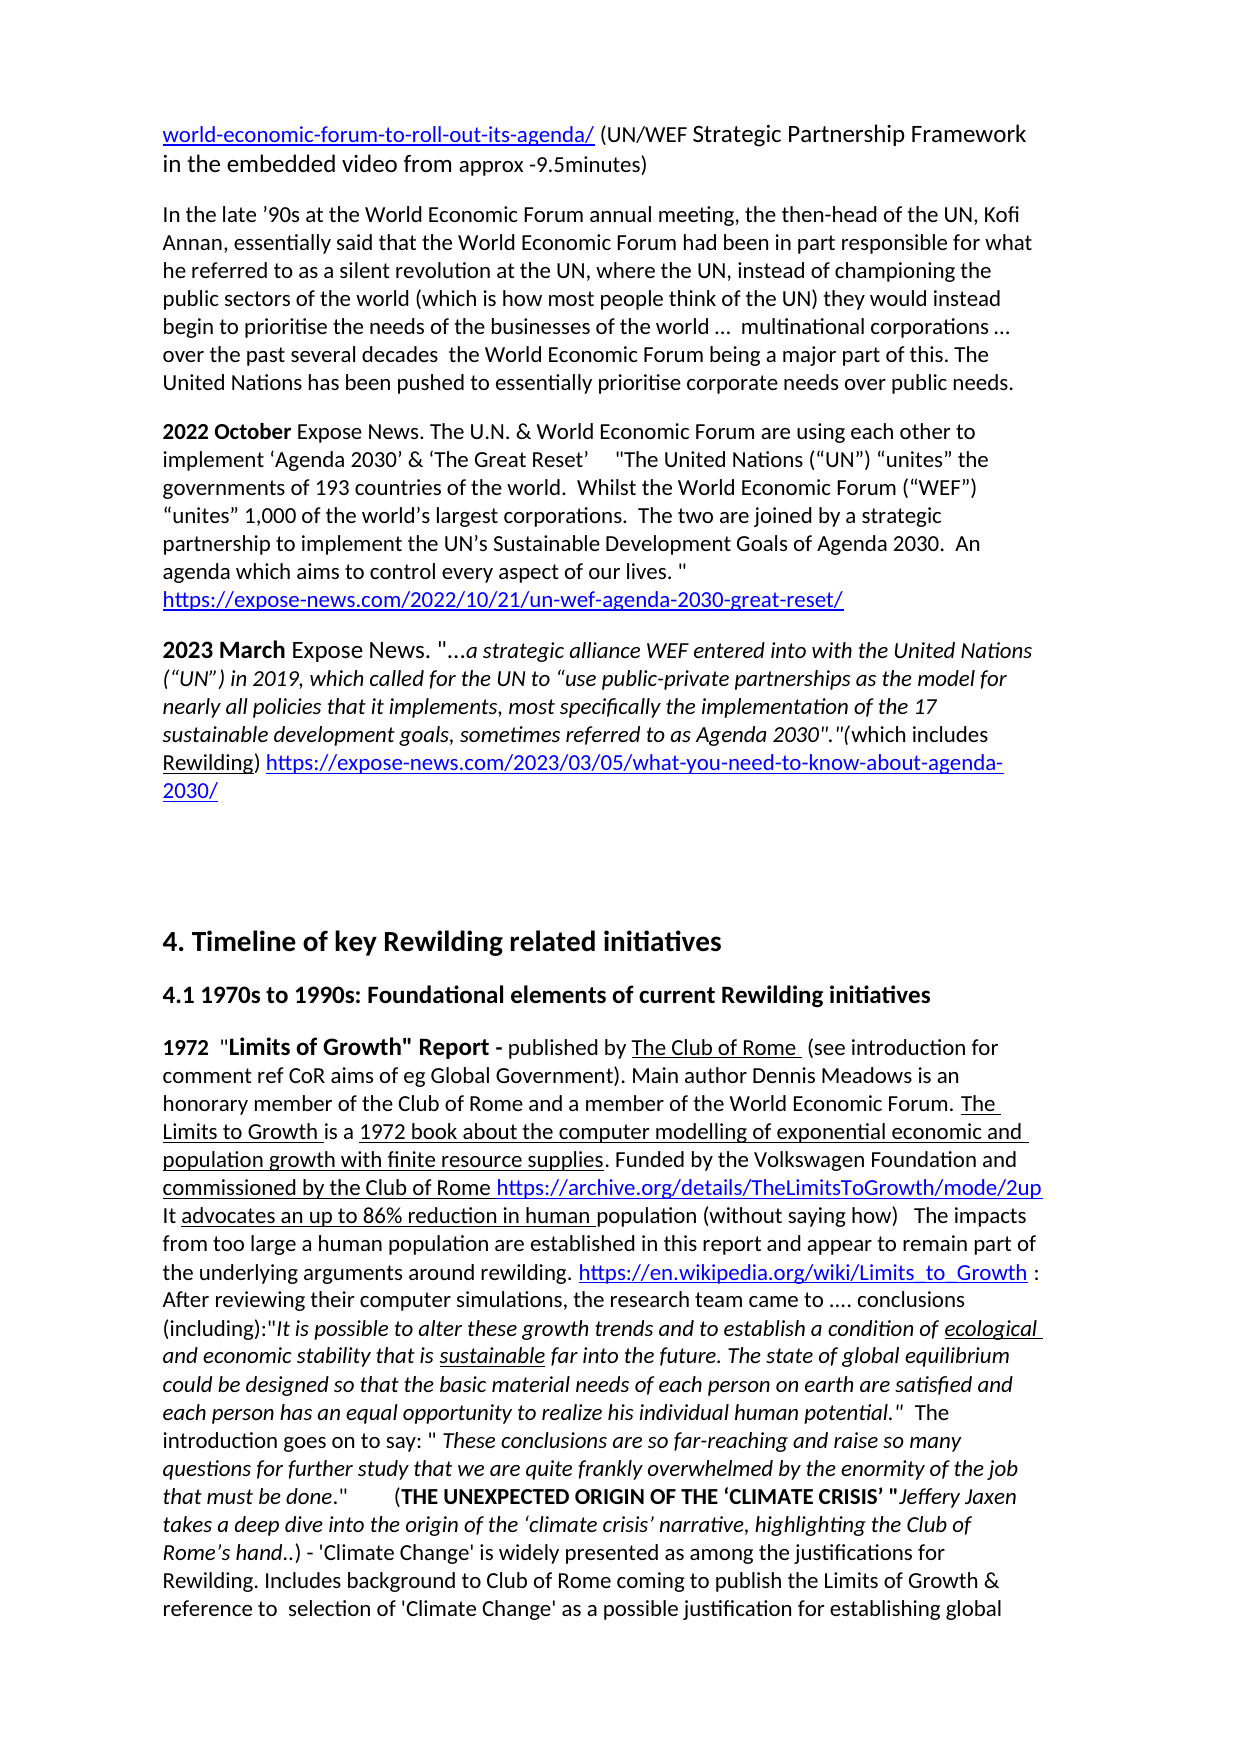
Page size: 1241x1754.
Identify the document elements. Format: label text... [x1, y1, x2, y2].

text 1972 "Limits of Growth" Report - published by The Club of Rome (see introduction for comment ref CoR aims of eg Global Government). Main author Dennis Meadows is an honorary member of the Club of Rome and a member of the World Economic Forum. The Limits to Growth is a 1972 book about the computer modelling of exponential economic and population growth with finite resource supplies. Funded by the Volkswagen Foundation and commissioned by the Club of Rome https://archive.org/details/TheLimitsToGrowth/mode/2up It advocates an up to 86% reduction in human population (without saying how) The impacts from too large a human population are established in this report and appear to remain part of the underlying arguments around rewilding. https://en.wikipedia.org/wiki/Limits_to_Growth : After reviewing their computer simulations, the research team came to .... conclusions (including):"It is possible to alter these growth trends and to establish a condition of ecological and economic stability that is sustainable far into the future. The state of global equilibrium could be designed so that the basic material needs of each person on earth are satisfied and each person has an equal opportunity to realize his individual human potential." The introduction goes on to say: " These conclusions are so far-reaching and raise so many questions for further study that we are quite frankly overwhelmed by the enormity of the job that must be done." (THE UNEXPECTED ORIGIN OF THE ‘CLIMATE CRISIS’ "Jeffery Jaxen takes a deep dive into the origin of the ‘climate crisis’ narrative, highlighting the Club of Rome’s hand..) - 'Climate Change' is widely presented as among the justifications for Rewilding. Includes background to Club of Rome coming to publish the Limits of Growth & reference to selection of 'Climate Change' as a possible justification for establishing global [162, 1031, 1045, 1622]
text In the late ’90s at the World Economic Forum annual meeting, the then-head of the UN, Kofi Annan, essentially said that the World Economic Forum had been in part responsible for what he referred to as a silent revolution at the UN, where the UN, instead of championing the public sectors of the world (which is how most people think of the UN) they would instead begin to prioritise the needs of the businesses of the world … multinational corporations … over the past several decades the World Economic Forum being a major part of this. The United Nations has been pushed to essentially prioritise corporate needs over public needs. [162, 200, 1045, 396]
text 2023 March Expose News. "...a strategic alliance WEF entered into with the United Nations (“UN”) in 2019, which called for the UN to “use public-private partnerships as the model for nearly all policies that it implements, most specifically the implementation of the 17 sustainable development goals, sometimes referred to as Agenda 2030"."(which includes Rewilding) https://expose-news.com/2023/03/05/what-you-need-to-know-about-agenda-2030/ [162, 634, 1045, 804]
text world-economic-forum-to-roll-out-its-agenda/ (UN/WEF Strategic Partnership Framework in the embedded video from approx -9.5minutes) [162, 118, 1045, 179]
text 4. Timeline of key Rewilding related initiatives [162, 923, 1045, 959]
text 4.1 1970s to 1990s: Foundational elements of current Rewilding initiatives [162, 979, 1045, 1010]
text 2022 October Expose News. The U.N. & World Economic Forum are using each other to implement ‘Agenda 2030’ & ‘The Great Reset’ "The United Nations (“UN”) “unites” the governments of 193 countries of the world. Whilst the World Economic Forum (“WEF”) “unites” 1,000 of the world’s largest corporations. The two are joined by a strategic partnership to implement the UN’s Sustainable Development Goals of Agenda 2030. An agenda which aims to control every aspect of our lives. " https://expose-news.com/2022/10/21/un-wef-agenda-2030-great-reset/ [162, 417, 1045, 613]
